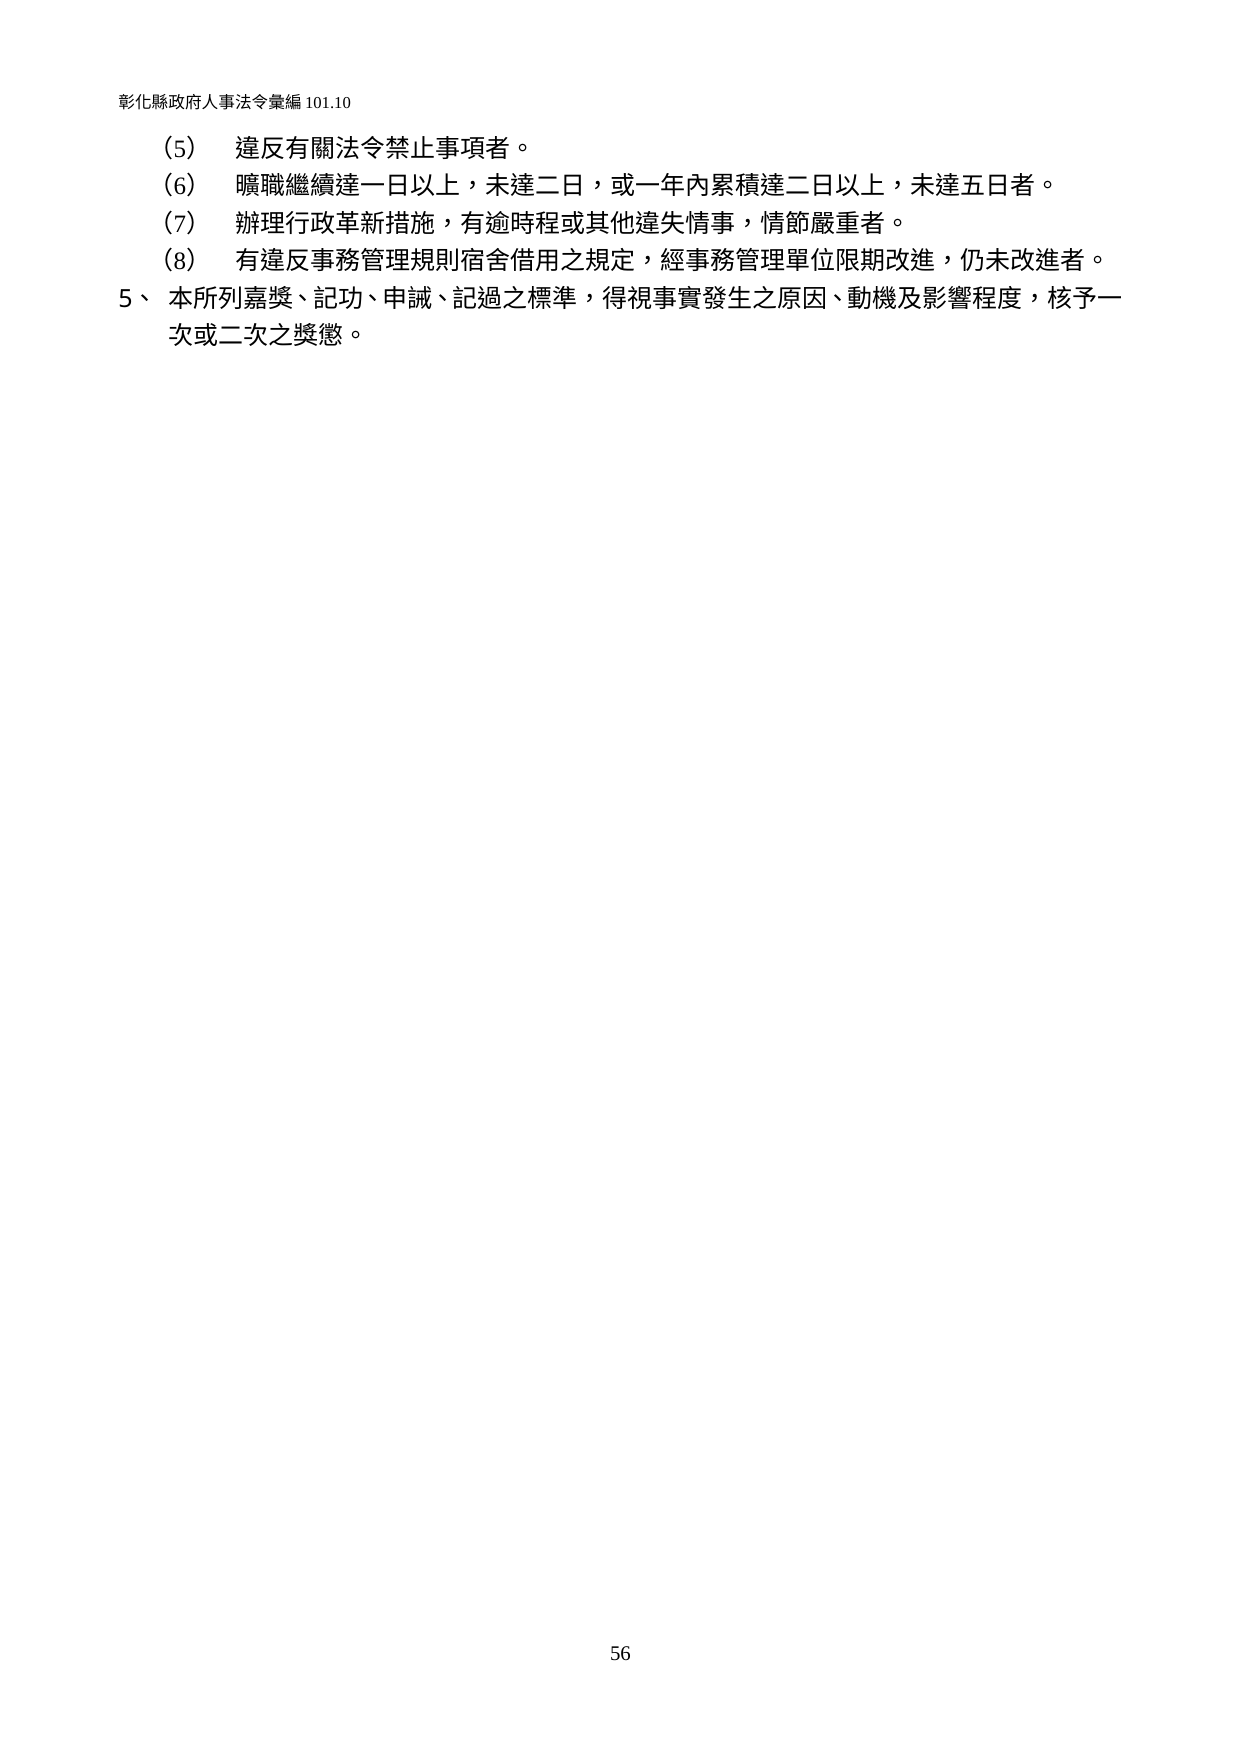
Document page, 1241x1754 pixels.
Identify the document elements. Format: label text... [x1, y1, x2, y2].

list 違反有關法令禁止事項者。 [148, 127, 1122, 165]
list 有違反事務管理規則宿舍借用之規定，經事務管理單位限期改進，仍未改進者。 [148, 240, 1122, 277]
list 本所列嘉獎、記功、申誡、記過之標準，得視事實發生之原因、動機及影響程度，核予一次或二次之獎懲。 [118, 277, 1122, 352]
list 辦理行政革新措施，有逾時程或其他違失情事，情節嚴重者。 [148, 202, 1122, 240]
list 曠職繼續達一日以上，未達二日，或一年內累積達二日以上，未達五日者。 [148, 165, 1122, 202]
